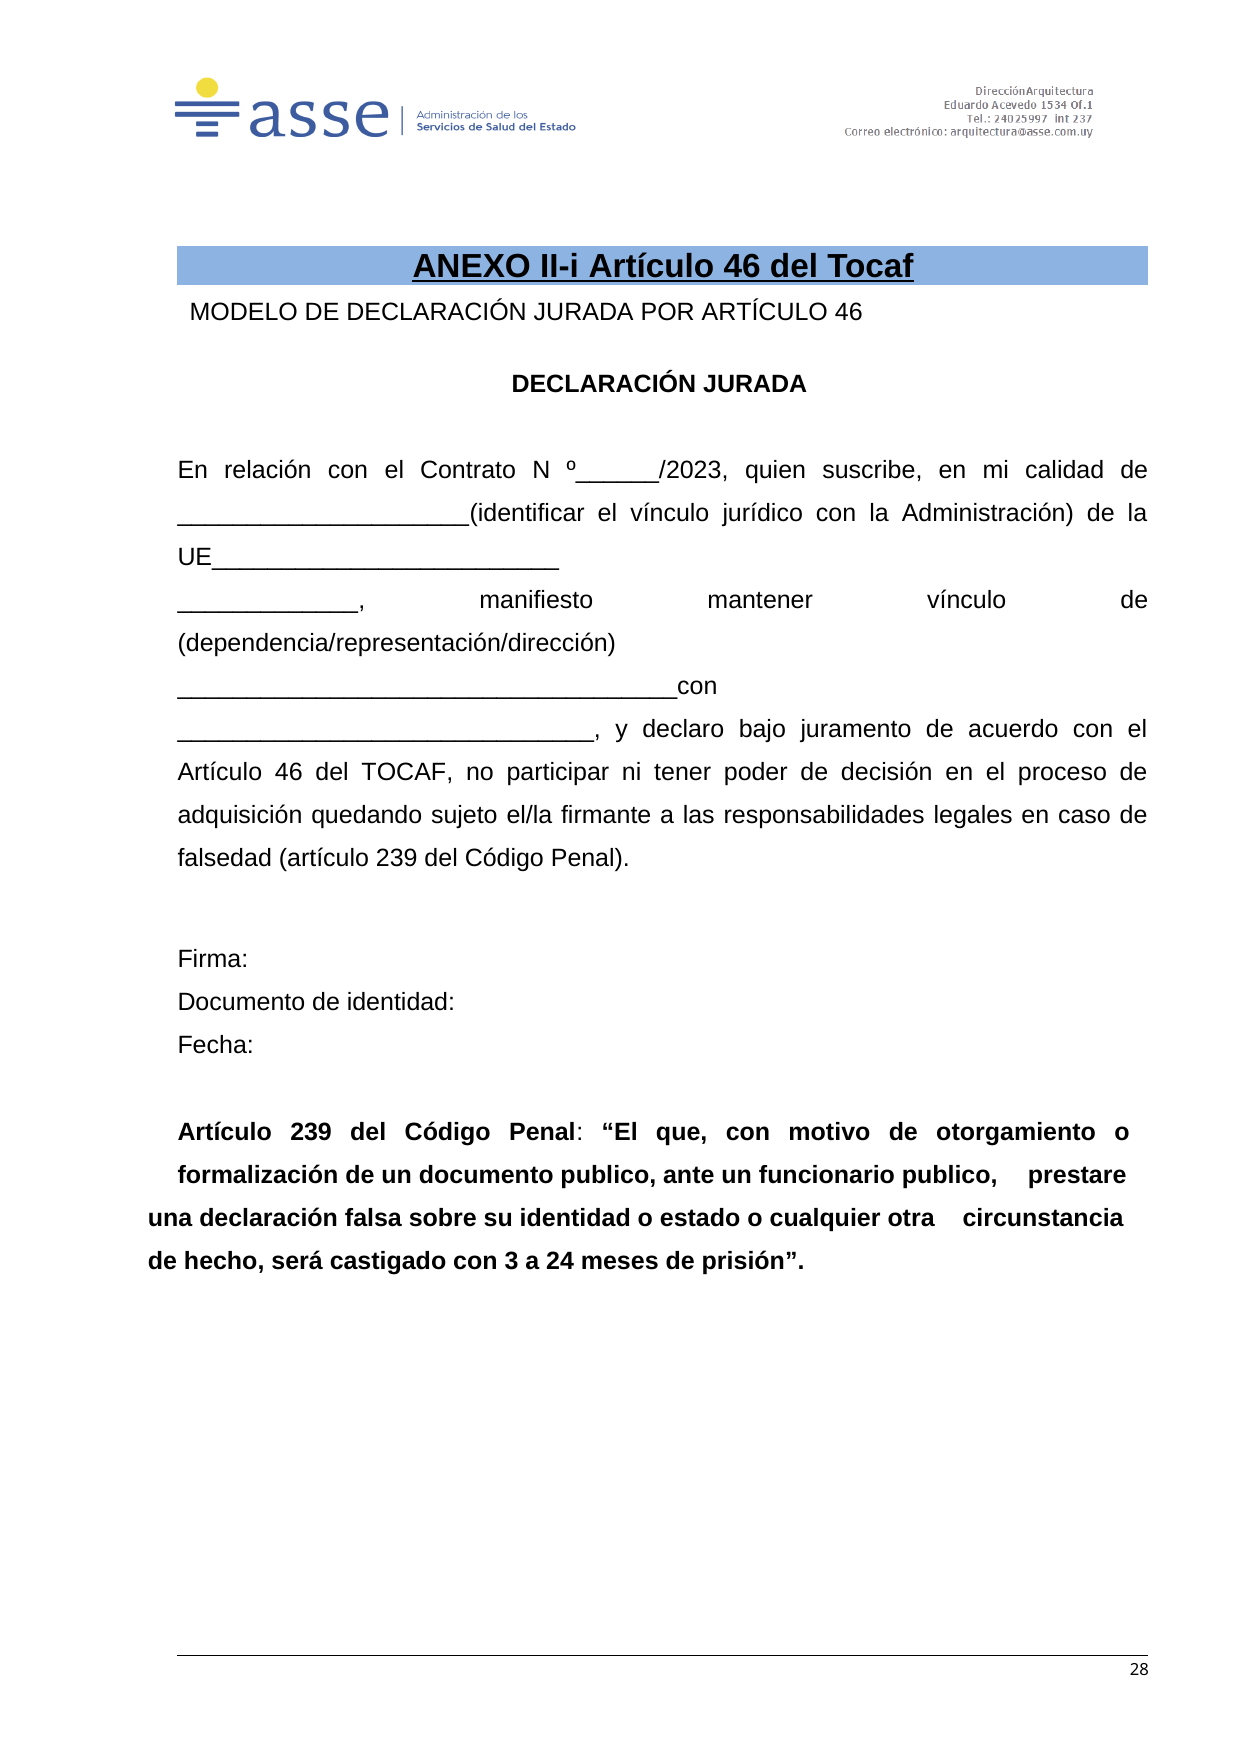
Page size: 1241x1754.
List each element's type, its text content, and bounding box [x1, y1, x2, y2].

text Fecha: [148, 1030, 1148, 1059]
text Artículo 239 del Código Penal: “El que, con motivo de otorgamiento o formalización de un documento publico, ante un funcionario publico, prestare una declaración falsa sobre su identidad o estado o cualquier otra circunstancia de hecho, será castigado con 3 a 24 meses de prisión”. [148, 1117, 1148, 1275]
text DECLARACIÓN JURADA [177, 369, 1148, 398]
text Documento de identidad: [148, 987, 1148, 1016]
text _____________, manifiesto mantener vínculo de (dependencia/representación/dirección) ____________________________________con ______________________________, y declaro bajo juramento de acuerdo con el Artículo 46 del TOCAF, no participar ni tener poder de decisión en el proceso de adquisición quedando sujeto el/la firmante a las responsabilidades legales en caso de falsedad (artículo 239 del Código Penal). [177, 585, 1148, 872]
subtitle ANEXO II-i Artículo 46 del Tocaf [177, 246, 1148, 285]
picture [165, 66, 584, 148]
text En relación con el Contrato N º______/2023, quien suscribe, en mi calidad de _____________________(identificar el vínculo jurídico con la Administración) de la UE_________________________ [177, 455, 1148, 570]
text Firma: [148, 944, 1148, 973]
picture [782, 83, 1094, 142]
text MODELO DE DECLARACIÓN JURADA POR ARTÍCULO 46 [177, 297, 1148, 326]
